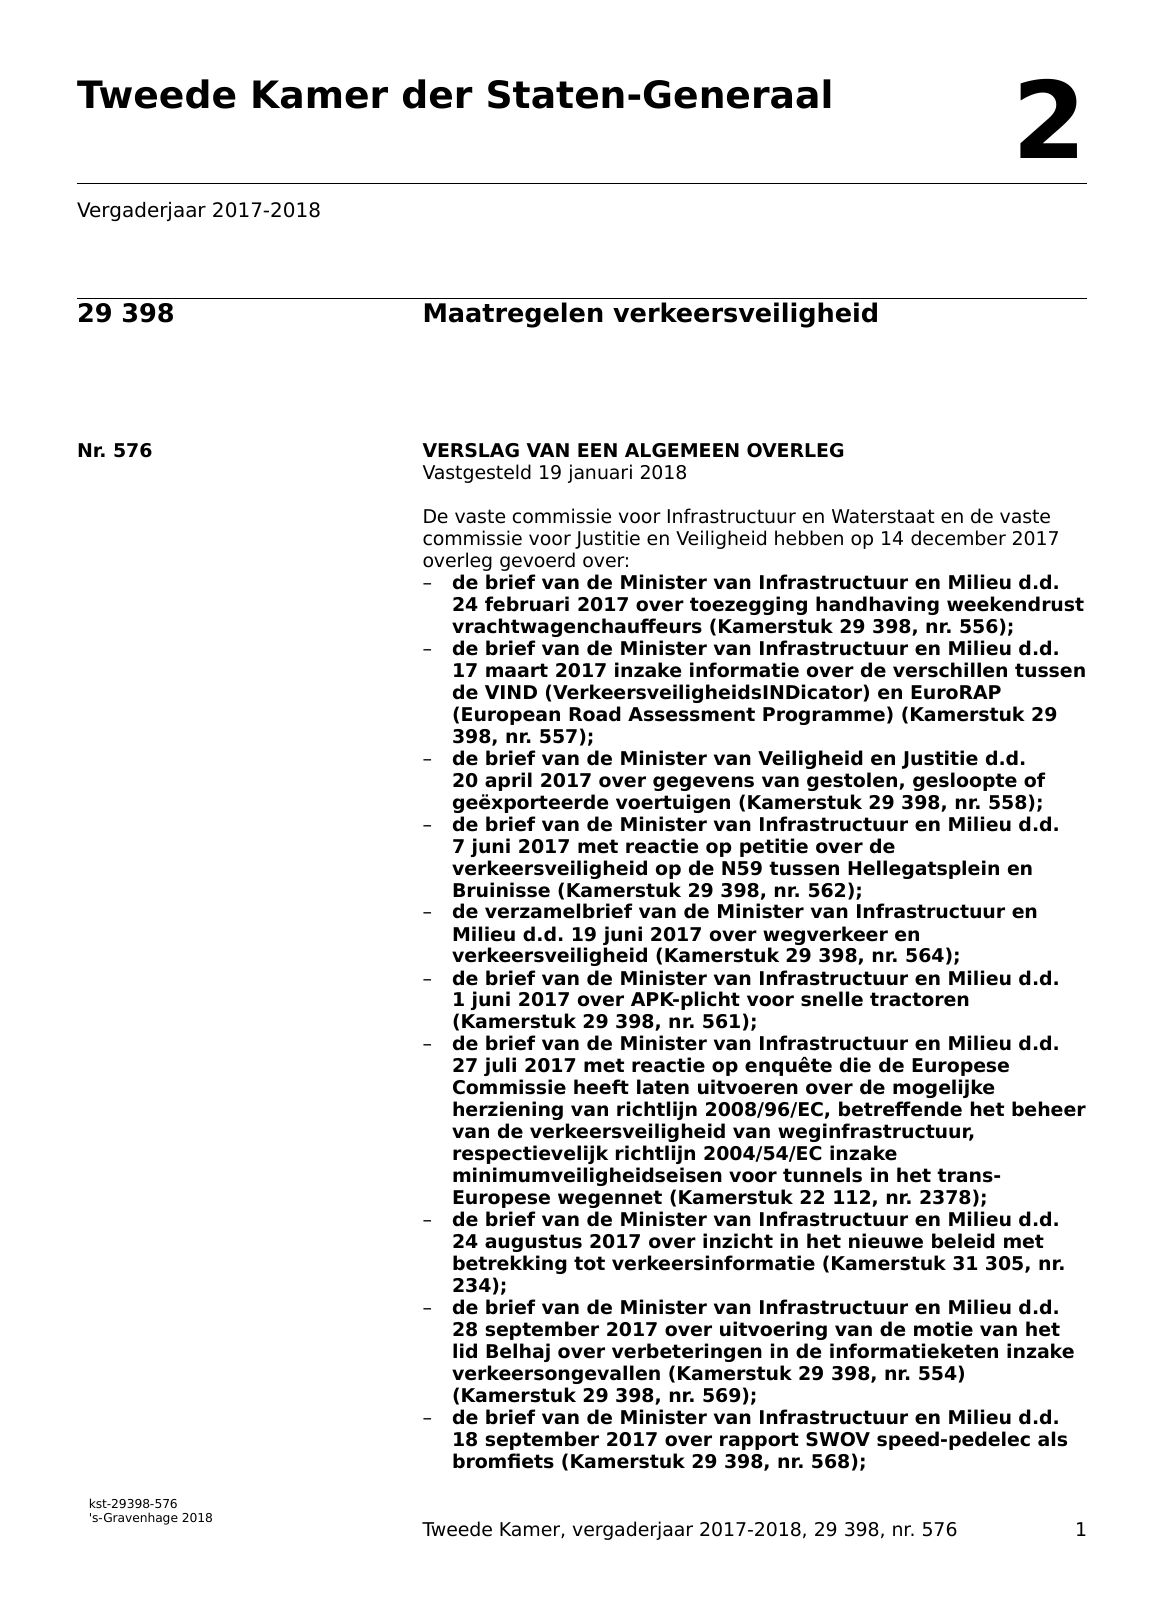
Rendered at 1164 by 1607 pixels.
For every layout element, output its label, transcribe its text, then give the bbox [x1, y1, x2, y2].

text 's-Gravenhage 2018 [88, 1511, 323, 1525]
text – de brief van de Minister van Infrastructuur en Milieu d.d. 7 juni 2017 met reactie op petitie over de verkeersveiligheid op de N59 tussen Hellegatsplein en Bruinisse (Kamerstuk 29 398, nr. 562); [422, 813, 1087, 901]
text – de brief van de Minister van Infrastructuur en Milieu d.d. 24 februari 2017 over toezegging handhaving weekendrust vrachtwagenchauffeurs (Kamerstuk 29 398, nr. 556); [422, 572, 1087, 638]
text – de brief van de Minister van Veiligheid en Justitie d.d. 20 april 2017 over gegevens van gestolen, gesloopte of geëxporteerde voertuigen (Kamerstuk 29 398, nr. 558); [422, 748, 1087, 813]
text – de brief van de Minister van Infrastructuur en Milieu d.d. 28 september 2017 over uitvoering van de motie van het lid Belhaj over verbeteringen in de informatieketen inzake verkeersongevallen (Kamerstuk 29 398, nr. 554) (Kamerstuk 29 398, nr. 569); [422, 1297, 1087, 1407]
text Vastgesteld 19 januari 2018 [422, 462, 1087, 484]
table_cell Vergaderjaar 2017-2018 [77, 184, 1087, 298]
subtitle 29 398 Maatregelen verkeersveiligheid [77, 299, 1087, 329]
text – de brief van de Minister van Infrastructuur en Milieu d.d. 1 juni 2017 over APK-plicht voor snelle tractoren (Kamerstuk 29 398, nr. 561); [422, 967, 1087, 1033]
text – de brief van de Minister van Infrastructuur en Milieu d.d. 18 september 2017 over rapport SWOV speed-pedelec als bromfiets (Kamerstuk 29 398, nr. 568); [422, 1407, 1087, 1473]
text – de brief van de Minister van Infrastructuur en Milieu d.d. 17 maart 2017 inzake informatie over de verschillen tussen de VIND (VerkeersveiligheidsINDicator) en EuroRAP (European Road Assessment Programme) (Kamerstuk 29 398, nr. 557); [422, 638, 1087, 748]
text De vaste commissie voor Infrastructuur en Waterstaat en de vaste commissie voor Justitie en Veiligheid hebben op 14 december 2017 overleg gevoerd over: [422, 506, 1087, 572]
text – de verzamelbrief van de Minister van Infrastructuur en Milieu d.d. 19 juni 2017 over wegverkeer en verkeersveiligheid (Kamerstuk 29 398, nr. 564); [422, 901, 1087, 967]
subtitle Nr. 576 VERSLAG VAN EEN ALGEMEEN OVERLEG [77, 440, 1087, 462]
table_header 2 [886, 59, 1087, 183]
text – de brief van de Minister van Infrastructuur en Milieu d.d. 27 juli 2017 met reactie op enquête die de Europese Commissie heeft laten uitvoeren over de mogelijke herziening van richtlijn 2008/96/EC, betreffende het beheer van de verkeersveiligheid van weginfrastructuur, respectievelijk richtlijn 2004/54/EC inzake minimumveiligheidseisen voor tunnels in het trans-Europese wegennet (Kamerstuk 22 112, nr. 2378); [422, 1033, 1087, 1209]
table_header Tweede Kamer der Staten-Generaal [77, 59, 886, 183]
text kst-29398-576 [88, 1497, 323, 1511]
text – de brief van de Minister van Infrastructuur en Milieu d.d. 24 augustus 2017 over inzicht in het nieuwe beleid met betrekking tot verkeersinformatie (Kamerstuk 31 305, nr. 234); [422, 1209, 1087, 1297]
